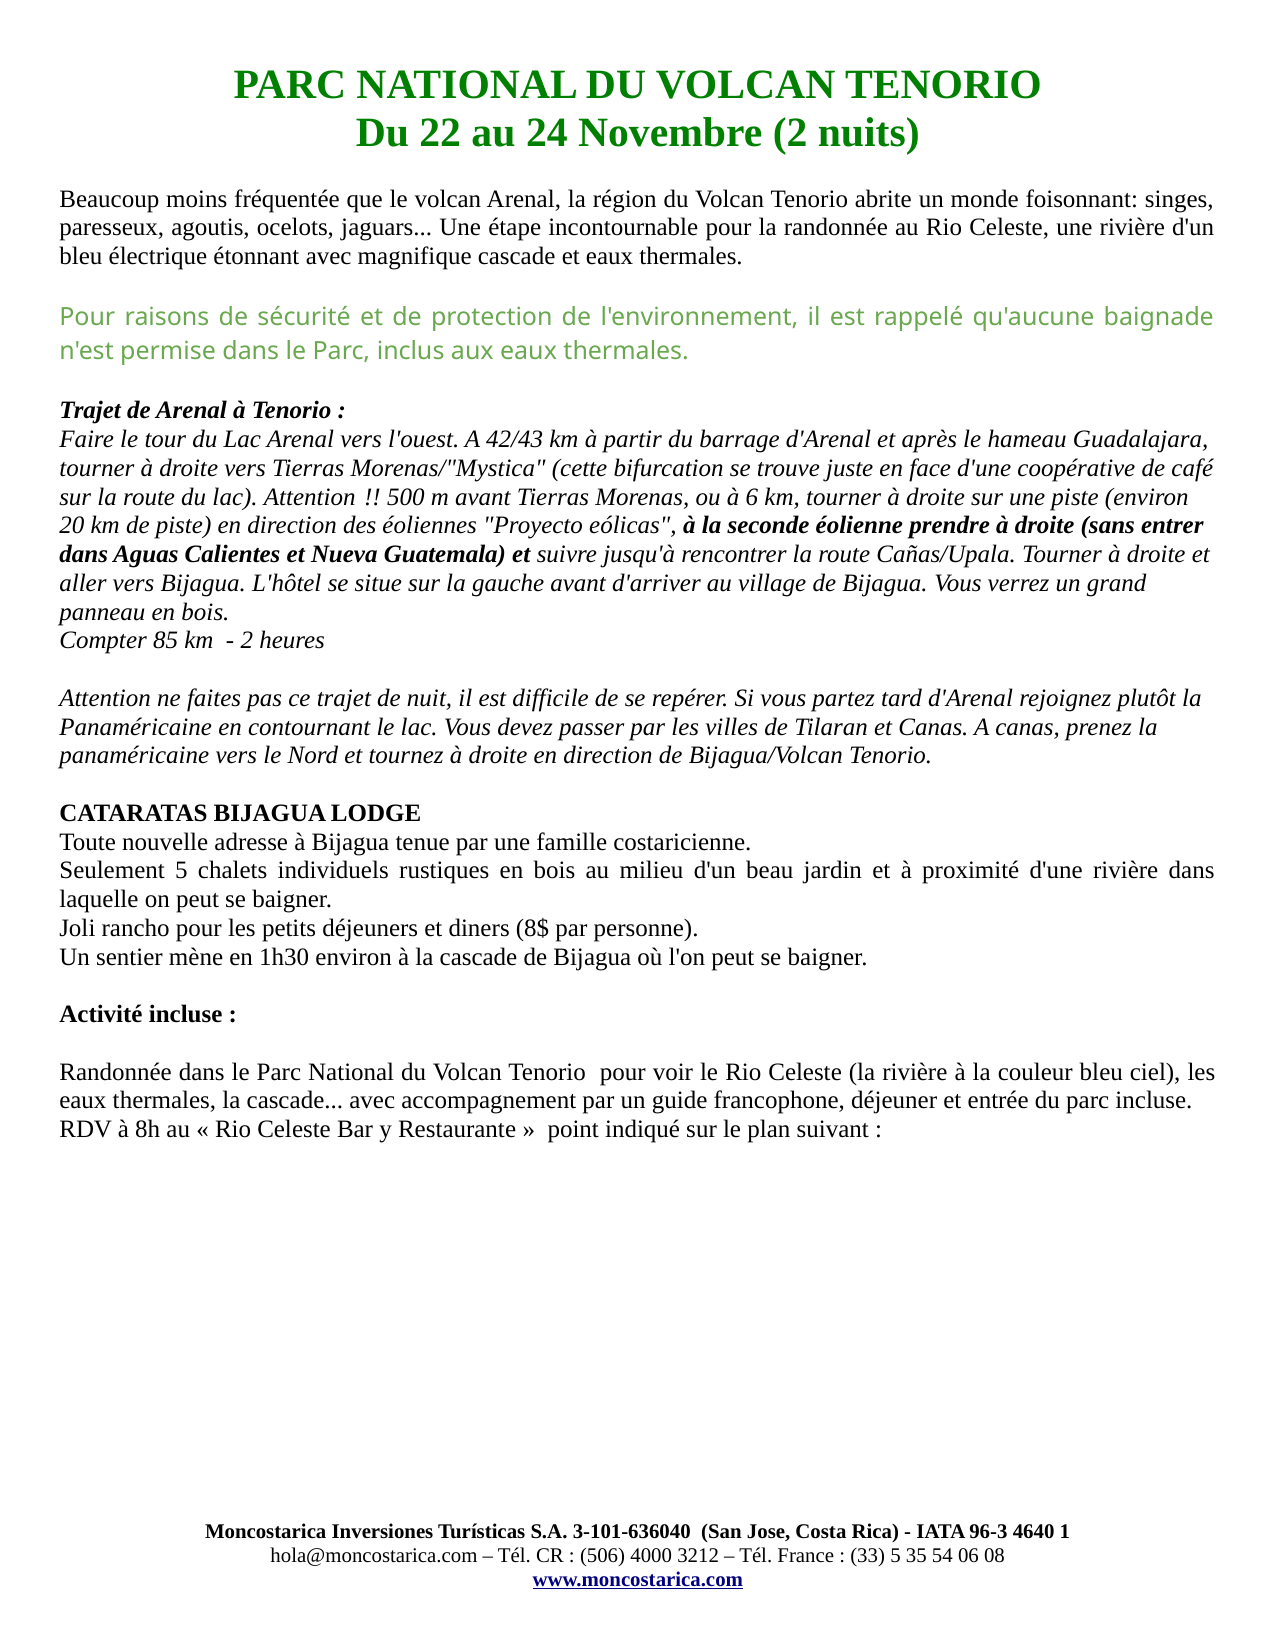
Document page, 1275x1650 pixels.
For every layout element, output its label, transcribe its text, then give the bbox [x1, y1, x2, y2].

text Trajet de Arenal à Tenorio : [59, 396, 1216, 424]
text Activité incluse : [59, 999, 1216, 1028]
text PARC NATIONAL DU VOLCAN TENORIO [59, 59, 1216, 107]
text Attention ne faites pas ce trajet de nuit, il est difficile de se repérer. Si vous partez tard d'Arenal rejoignez plutôt la Panaméricaine en contournant le lac. Vous devez passer par les villes de Tilaran et Canas. A canas, prenez la panaméricaine vers le Nord et tournez à droite en direction de Bijagua/Volcan Tenorio. [59, 683, 1216, 769]
text CATARATAS BIJAGUA LODGE [59, 798, 1216, 827]
text Joli rancho pour les petits déjeuners et diners (8$ par personne). [59, 913, 1216, 942]
text Beaucoup moins fréquentée que le volcan Arenal, la région du Volcan Tenorio abrite un monde foisonnant: singes, paresseux, agoutis, ocelots, jaguars... Une étape incontournable pour la randonnée au Rio Celeste, une rivière d'un bleu électrique étonnant avec magnifique cascade et eaux thermales. [59, 184, 1216, 270]
text Toute nouvelle adresse à Bijagua tenue par une famille costaricienne. [59, 827, 1216, 856]
text Pour raisons de sécurité et de protection de l'environnement, il est rappelé qu'aucune baignade n'est permise dans le Parc, inclus aux eaux thermales. [59, 299, 1216, 367]
text Randonnée dans le Parc National du Volcan Tenorio pour voir le Rio Celeste (la rivière à la couleur bleu ciel), les eaux thermales, la cascade... avec accompagnement par un guide francophone, déjeuner et entrée du parc incluse. [59, 1057, 1216, 1114]
text Compter 85 km - 2 heures [59, 626, 1216, 654]
text Un sentier mène en 1h30 environ à la cascade de Bijagua où l'on peut se baigner. [59, 942, 1216, 971]
text Faire le tour du Lac Arenal vers l'ouest. A 42/43 km à partir du barrage d'Arenal et après le hameau Guadalajara, tourner à droite vers Tierras Morenas/"Mystica" (cette bifurcation se trouve juste en face d'une coopérative de café sur la route du lac). Attention !! 500 m avant Tierras Morenas, ou à 6 km, tourner à droite sur une piste (environ 20 km de piste) en direction des éoliennes "Proyecto eólicas", à la seconde éolienne prendre à droite (sans entrer dans Aguas Calientes et Nueva Guatemala) et suivre jusqu'à rencontrer la route Cañas/Upala. Tourner à droite et aller vers Bijagua. L'hôtel se situe sur la gauche avant d'arriver au village de Bijagua. Vous verrez un grand panneau en bois. [59, 424, 1216, 626]
text Du 22 au 24 Novembre (2 nuits) [59, 107, 1216, 155]
text RDV à 8h au « Rio Celeste Bar y Restaurante » point indiqué sur le plan suivant : [59, 1114, 1216, 1143]
text Seulement 5 chalets individuels rustiques en bois au milieu d'un beau jardin et à proximité d'une rivière dans laquelle on peut se baigner. [59, 856, 1216, 913]
